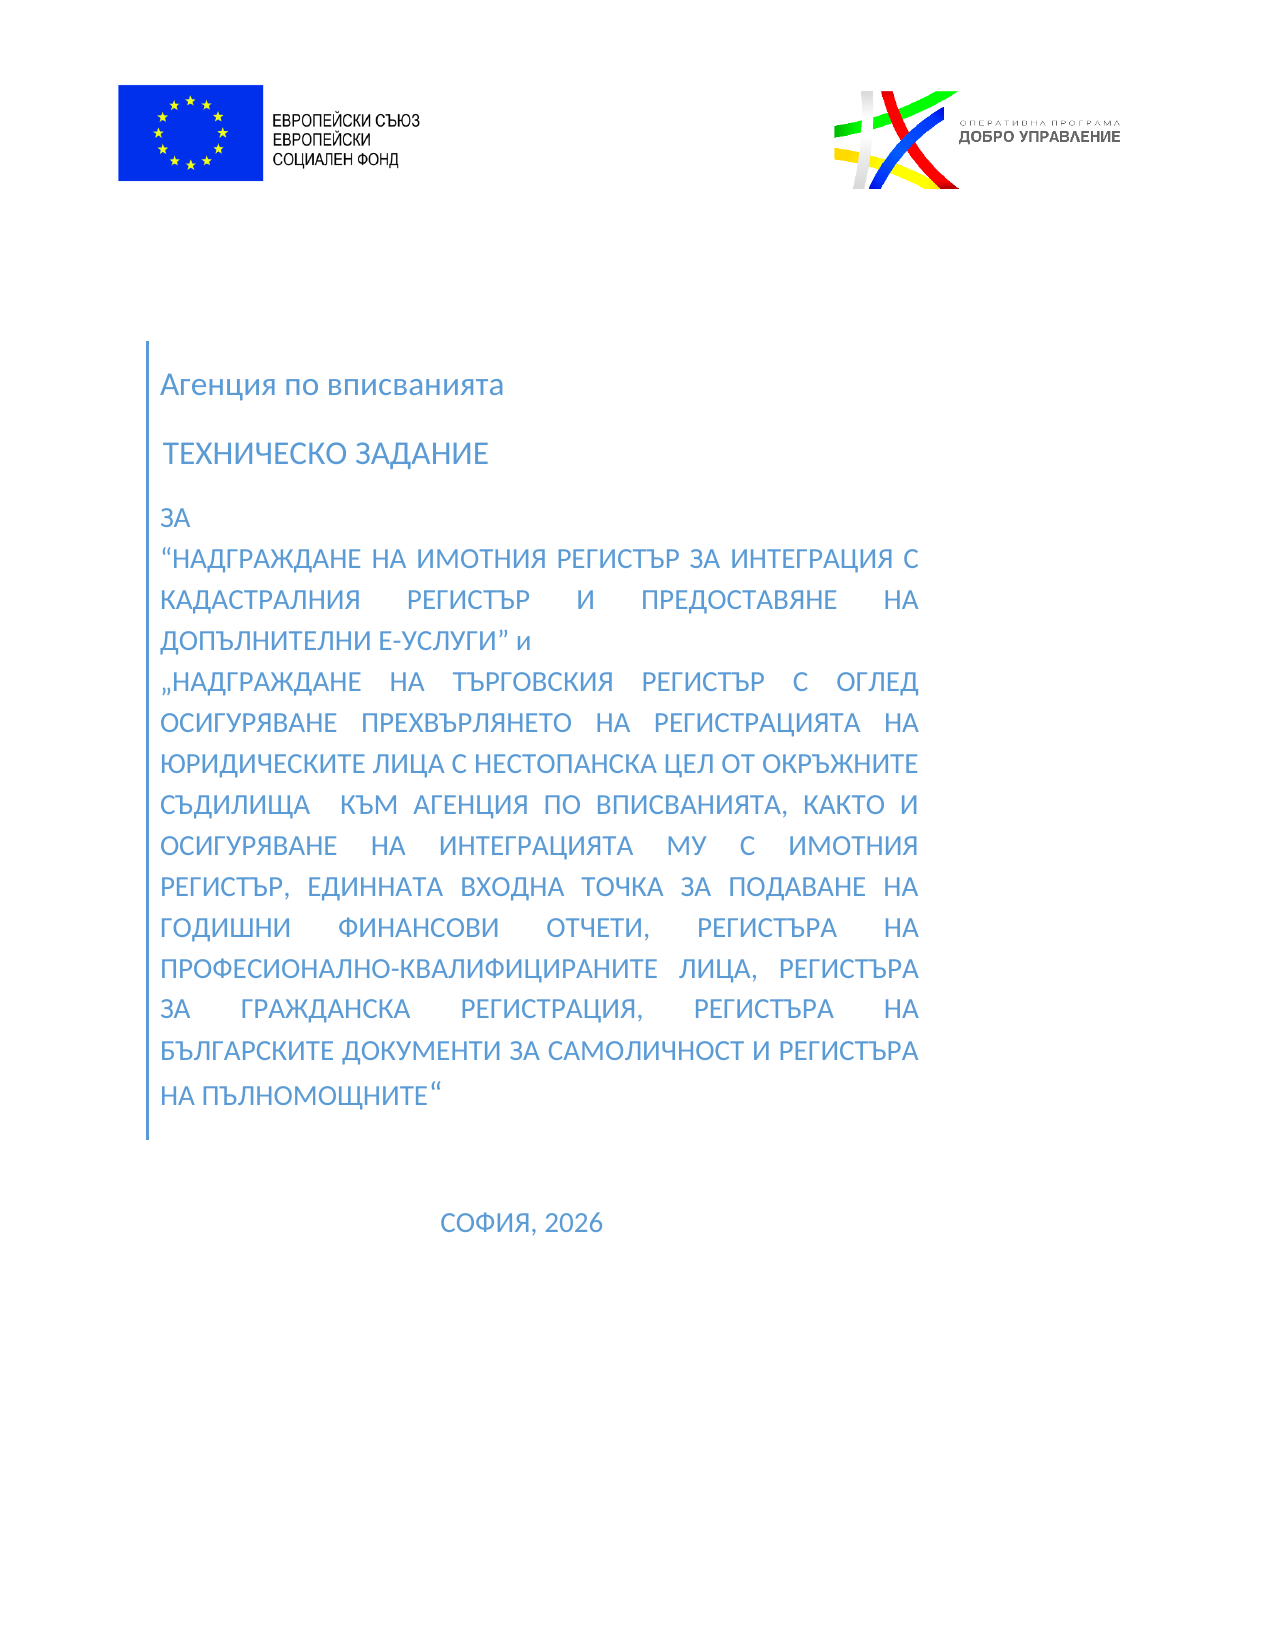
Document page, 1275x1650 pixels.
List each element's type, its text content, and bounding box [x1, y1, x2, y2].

table_cell ТЕХНИЧЕСКО ЗАДАНИЕ [149, 432, 931, 477]
table_header СОФИЯ, 2017 [148, 1140, 902, 1340]
table_header Агенция по вписванията [149, 341, 931, 432]
table_cell ЗА “НАДГРАЖДАНЕ НА ИМОТНИЯ РЕГИСТЪР ЗА ИНТЕГРАЦИЯ С КАДАСТРАЛНИЯ РЕГИСТЪР И ПРЕДОСТАВЯНЕ НА ДОПЪЛНИТЕЛНИ Е-УСЛУГИ” и „НАДГРАЖДАНЕ НА ТЪРГОВСКИЯ РЕГИСТЪР С ОГЛЕД ОСИГУРЯВАНЕ ПРЕХВЪРЛЯНЕТО НА РЕГИСТРАЦИЯТА НА ЮРИДИЧЕСКИТЕ ЛИЦА С НЕСТОПАНСКА ЦЕЛ ОТ ОКРЪЖНИТЕ СЪДИЛИЩА КЪМ АГЕНЦИЯ ПО ВПИСВАНИЯТА, КАКТО И ОСИГУРЯВАНЕ НА ИНТЕГРАЦИЯТА МУ С ИМОТНИЯ РЕГИСТЪР, ЕДИННАТА ВХОДНА ТОЧКА ЗА ПОДАВАНЕ НА ГОДИШНИ ФИНАНСОВИ ОТЧЕТИ, РЕГИСТЪРА НА ПРОФЕСИОНАЛНО-КВАЛИФИЦИРАНИТЕ ЛИЦА, РЕГИСТЪРА ЗА ГРАЖДАНСКА РЕГИСТРАЦИЯ, РЕГИСТЪРА НА БЪЛГАРСКИТЕ ДОКУМЕНТИ ЗА САМОЛИЧНОСТ И РЕГИСТЪРА НА ПЪЛНОМОЩНИТЕ“ [149, 477, 931, 1140]
